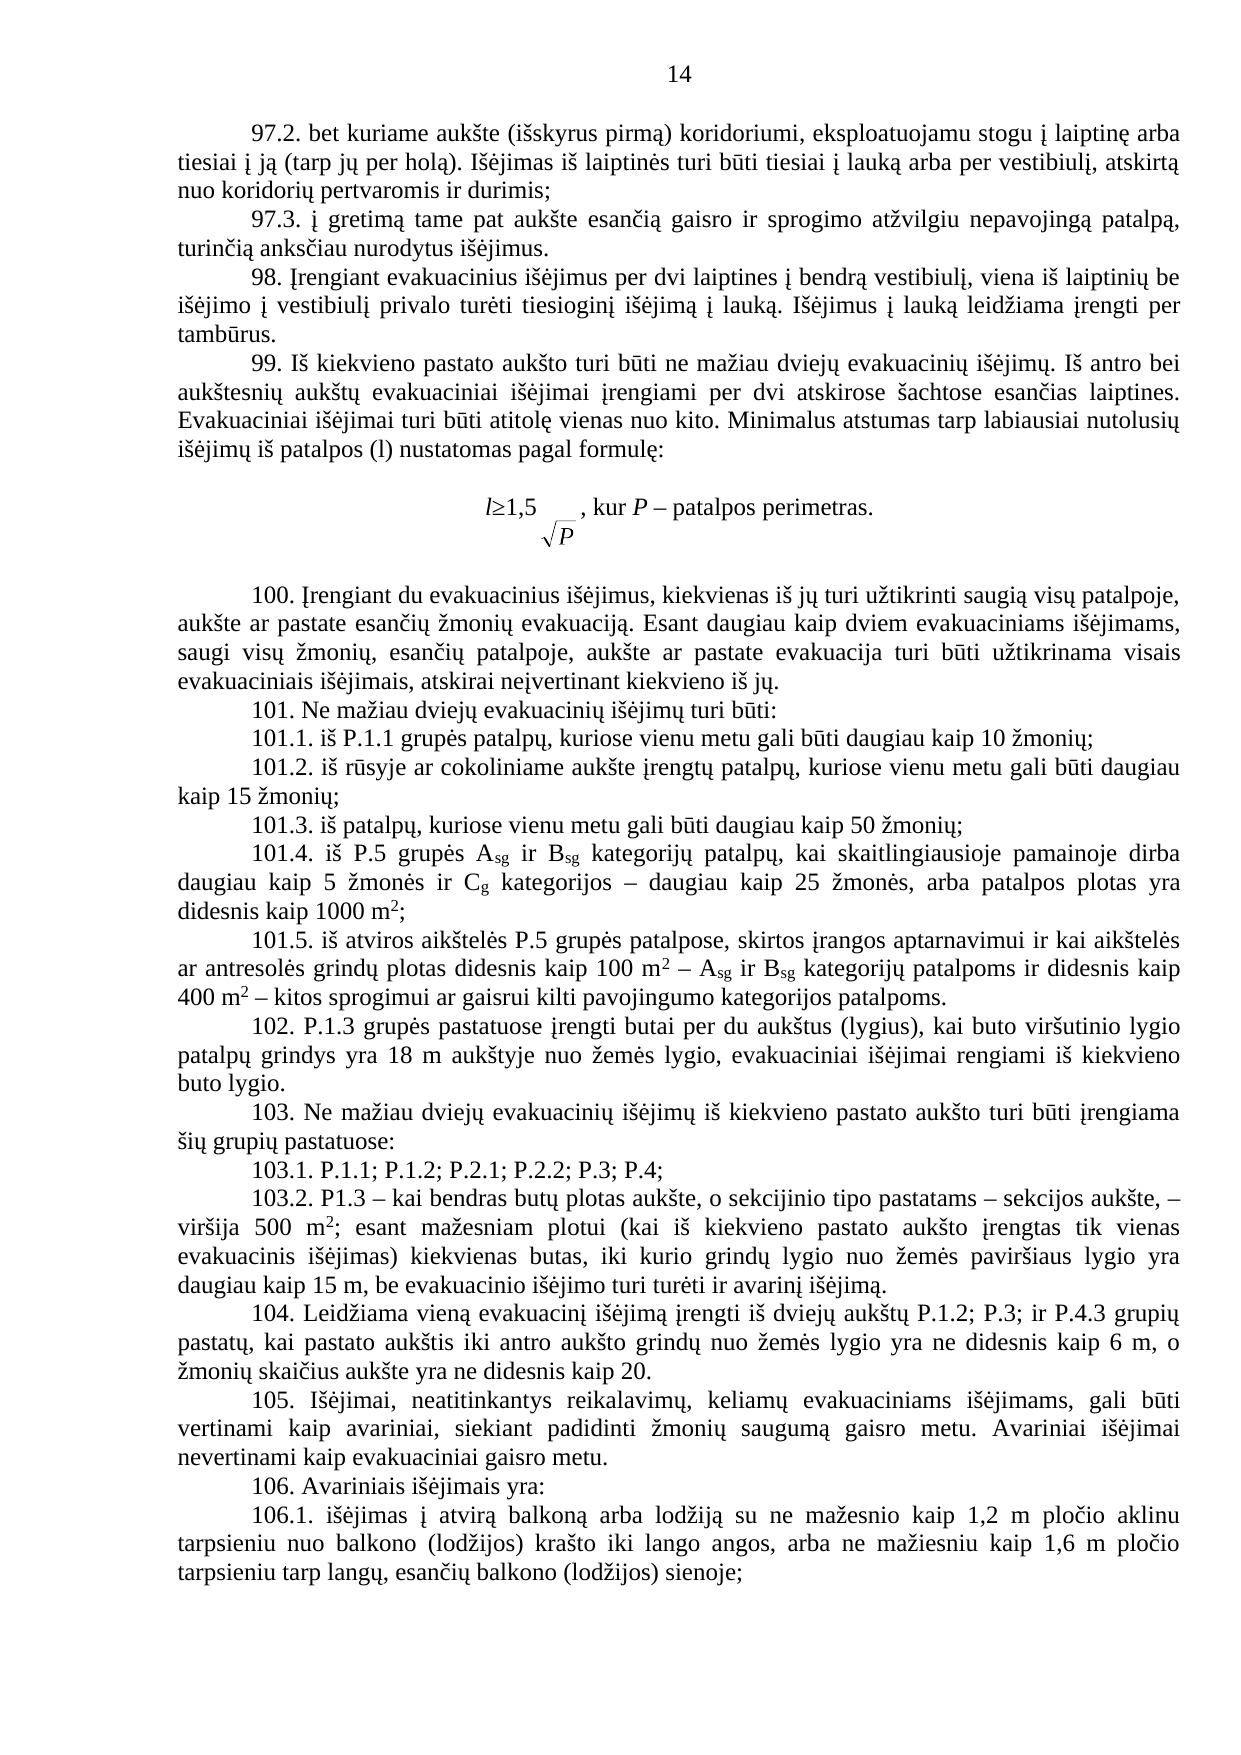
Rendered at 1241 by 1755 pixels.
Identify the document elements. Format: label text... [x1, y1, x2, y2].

text 97.2. bet kuriame aukšte (išskyrus pirmą) koridoriumi, eksploatuojamu stogu į laiptinę arba tiesiai į ją (tarp jų per holą). Išėjimas iš laiptinės turi būti tiesiai į lauką arba per vestibiulį, atskirtą nuo koridorių pertvaromis ir durimis; [177, 118, 1181, 204]
text 106. Avariniais išėjimais yra: [177, 1471, 1181, 1500]
text 103. Ne mažiau dviejų evakuacinių išėjimų iš kiekvieno pastato aukšto turi būti įrengiama šių grupių pastatuose: [177, 1097, 1181, 1155]
text l≥1,5, kur P – patalpos perimetras. [177, 492, 1181, 551]
text 101. Ne mažiau dviejų evakuacinių išėjimų turi būti: [177, 695, 1181, 723]
text 99. Iš kiekvieno pastato aukšto turi būti ne mažiau dviejų evakuacinių išėjimų. Iš antro bei aukštesnių aukštų evakuaciniai išėjimai įrengiami per dvi atskirose šachtose esančias laiptines. Evakuaciniai išėjimai turi būti atitolę vienas nuo kito. Minimalus atstumas tarp labiausiai nutolusių išėjimų iš patalpos (l) nustatomas pagal formulę: [177, 348, 1181, 463]
text 103.2. P1.3 – kai bendras butų plotas aukšte, o sekcijinio tipo pastatams – sekcijos aukšte, – viršija 500 m2; esant mažesniam plotui (kai iš kiekvieno pastato aukšto įrengtas tik vienas evakuacinis išėjimas) kiekvienas butas, iki kurio grindų lygio nuo žemės paviršiaus lygio yra daugiau kaip 15 m, be evakuacinio išėjimo turi turėti ir avarinį išėjimą. [177, 1183, 1181, 1298]
text 101.5. iš atviros aikštelės P.5 grupės patalpose, skirtos įrangos aptarnavimui ir kai aikštelės ar antresolės grindų plotas didesnis kaip 100 m2 – Asg ir Bsg kategorijų patalpoms ir didesnis kaip 400 m2 – kitos sprogimui ar gaisrui kilti pavojingumo kategorijos patalpoms. [177, 925, 1181, 1011]
text 101.2. iš rūsyje ar cokoliniame aukšte įrengtų patalpų, kuriose vienu metu gali būti daugiau kaip 15 žmonių; [177, 752, 1181, 810]
text 102. P.1.3 grupės pastatuose įrengti butai per du aukštus (lygius), kai buto viršutinio lygio patalpų grindys yra 18 m aukštyje nuo žemės lygio, evakuaciniai išėjimai rengiami iš kiekvieno buto lygio. [177, 1011, 1181, 1097]
text 101.3. iš patalpų, kuriose vienu metu gali būti daugiau kaip 50 žmonių; [177, 810, 1181, 838]
text 97.3. į gretimą tame pat aukšte esančią gaisro ir sprogimo atžvilgiu nepavojingą patalpą, turinčią anksčiau nurodytus išėjimus. [177, 204, 1181, 262]
text 104. Leidžiama vieną evakuacinį išėjimą įrengti iš dviejų aukštų P.1.2; P.3; ir P.4.3 grupių pastatų, kai pastato aukštis iki antro aukšto grindų nuo žemės lygio yra ne didesnis kaip 6 m, o žmonių skaičius aukšte yra ne didesnis kaip 20. [177, 1298, 1181, 1385]
text 106.1. išėjimas į atvirą balkoną arba lodžiją su ne mažesnio kaip 1,2 m pločio aklinu tarpsieniu nuo balkono (lodžijos) krašto iki lango angos, arba ne mažiesniu kaip 1,6 m pločio tarpsieniu tarp langų, esančių balkono (lodžijos) sienoje; [177, 1500, 1181, 1586]
text 100. Įrengiant du evakuacinius išėjimus, kiekvienas iš jų turi užtikrinti saugią visų patalpoje, aukšte ar pastate esančių žmonių evakuaciją. Esant daugiau kaip dviem evakuaciniams išėjimams, saugi visų žmonių, esančių patalpoje, aukšte ar pastate evakuacija turi būti užtikrinama visais evakuaciniais išėjimais, atskirai neįvertinant kiekvieno iš jų. [177, 580, 1181, 695]
text 105. Išėjimai, neatitinkantys reikalavimų, keliamų evakuaciniams išėjimams, gali būti vertinami kaip avariniai, siekiant padidinti žmonių saugumą gaisro metu. Avariniai išėjimai nevertinami kaip evakuaciniai gaisro metu. [177, 1385, 1181, 1471]
text 103.1. P.1.1; P.1.2; P.2.1; P.2.2; P.3; P.4; [177, 1155, 1181, 1183]
text 101.1. iš P.1.1 grupės patalpų, kuriose vienu metu gali būti daugiau kaip 10 žmonių; [177, 723, 1181, 752]
text 101.4. iš P.5 grupės Asg ir Bsg kategorijų patalpų, kai skaitlingiausioje pamainoje dirba daugiau kaip 5 žmonės ir Cg kategorijos – daugiau kaip 25 žmonės, arba patalpos plotas yra didesnis kaip 1000 m2; [177, 838, 1181, 925]
text 98. Įrengiant evakuacinius išėjimus per dvi laiptines į bendrą vestibiulį, viena iš laiptinių be išėjimo į vestibiulį privalo turėti tiesioginį išėjimą į lauką. Išėjimus į lauką leidžiama įrengti per tambūrus. [177, 262, 1181, 348]
